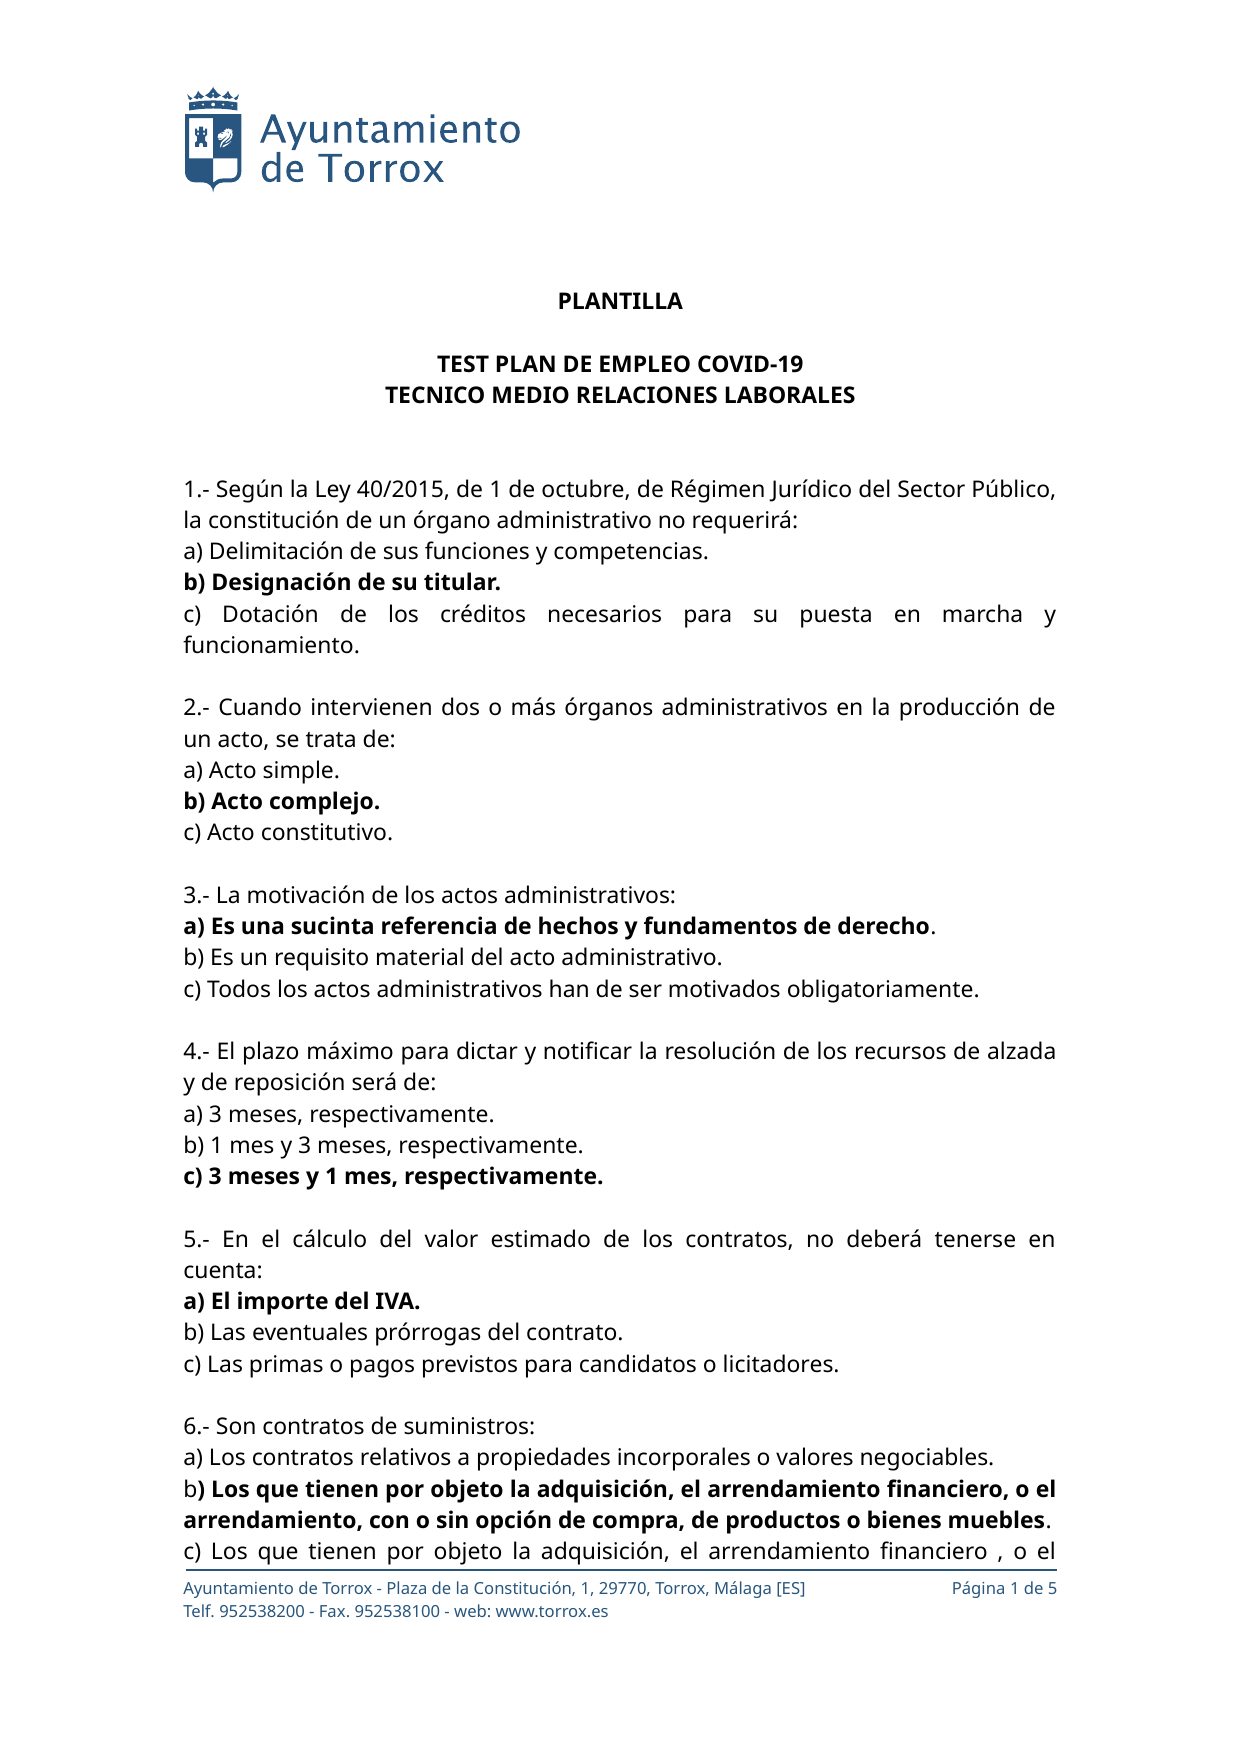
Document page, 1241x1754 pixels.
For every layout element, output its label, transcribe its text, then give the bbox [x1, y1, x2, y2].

text a) Es una sucinta referencia de hechos y fundamentos de derecho. [183, 910, 1057, 941]
text a) Los contratos relativos a propiedades incorporales o valores negociables. [183, 1441, 1057, 1473]
text b) Los que tienen por objeto la adquisición, el arrendamiento financiero, o el arrendamiento, con o sin opción de compra, de productos o bienes muebles. [183, 1473, 1057, 1535]
text PLANTILLA [183, 285, 1057, 316]
text a) 3 meses, respectivamente. [183, 1098, 1057, 1129]
text 3.- La motivación de los actos administrativos: [183, 879, 1057, 910]
text a) Delimitación de sus funciones y competencias. [183, 535, 1057, 566]
text c) 3 meses y 1 mes, respectivamente. [183, 1160, 1057, 1191]
text a) Acto simple. [183, 754, 1057, 785]
text a) El importe del IVA. [183, 1285, 1057, 1316]
text 6.- Son contratos de suministros: [183, 1410, 1057, 1441]
text 1.- Según la Ley 40/2015, de 1 de octubre, de Régimen Jurídico del Sector Público, la constitución de un órgano administrativo no requerirá: [183, 473, 1057, 535]
text c) Las primas o pagos previstos para candidatos o licitadores. [183, 1348, 1057, 1379]
text TEST PLAN DE EMPLEO COVID-19 [183, 348, 1057, 379]
text c) Los que tienen por objeto la adquisición, el arrendamiento financiero , o el [183, 1535, 1057, 1566]
text TECNICO MEDIO RELACIONES LABORALES [183, 379, 1057, 410]
text c) Dotación de los créditos necesarios para su puesta en marcha y funcionamiento. [183, 598, 1057, 660]
text c) Todos los actos administrativos han de ser motivados obligatoriamente. [183, 973, 1057, 1004]
text b) 1 mes y 3 meses, respectivamente. [183, 1129, 1057, 1160]
text b) Designación de su titular. [183, 566, 1057, 598]
text b) Es un requisito material del acto administrativo. [183, 941, 1057, 973]
text b) Acto complejo. [183, 785, 1057, 816]
text c) Acto constitutivo. [183, 816, 1057, 848]
text b) Las eventuales prórrogas del contrato. [183, 1316, 1057, 1348]
text 4.- El plazo máximo para dictar y notificar la resolución de los recursos de alzada y de reposición será de: [183, 1035, 1057, 1098]
text 2.- Cuando intervienen dos o más órganos administrativos en la producción de un acto, se trata de: [183, 691, 1057, 754]
text 5.- En el cálculo del valor estimado de los contratos, no deberá tenerse en cuenta: [183, 1223, 1057, 1285]
